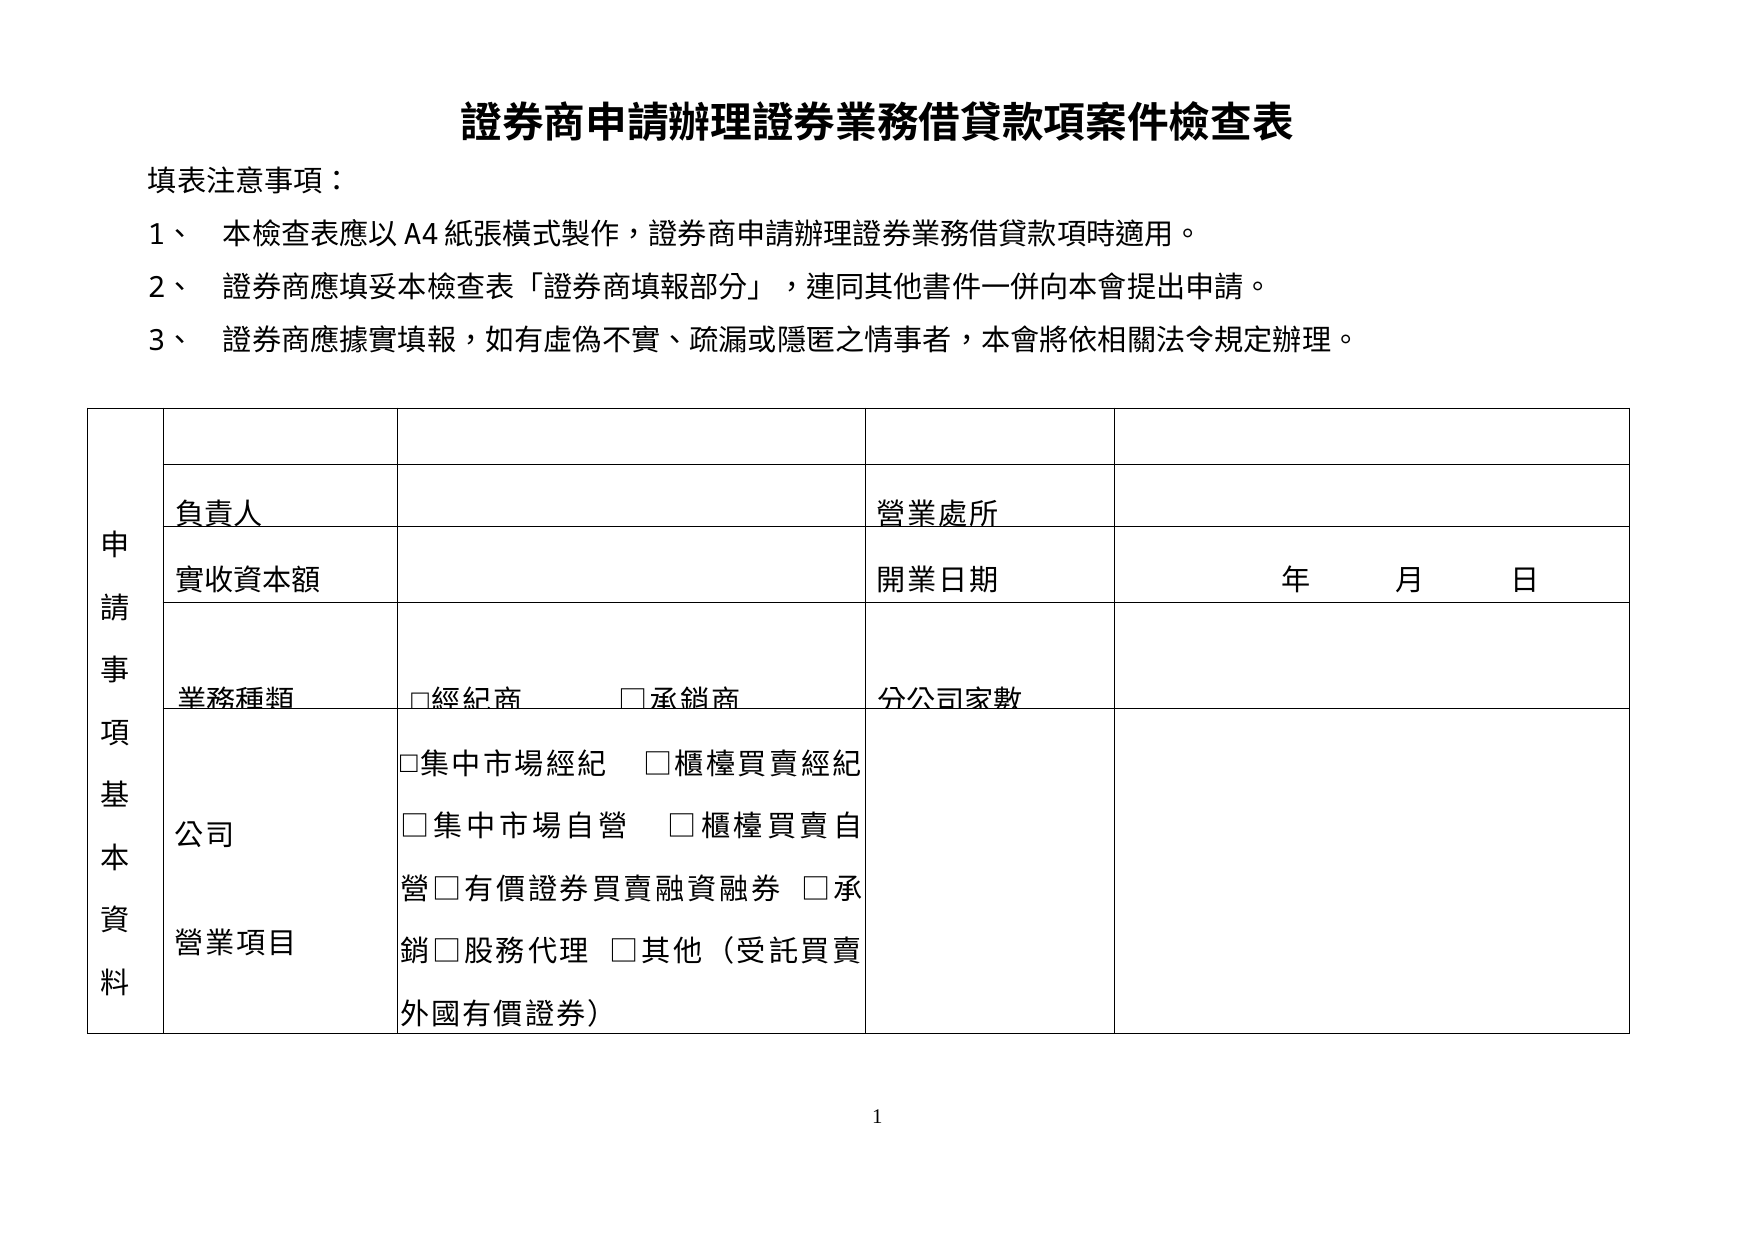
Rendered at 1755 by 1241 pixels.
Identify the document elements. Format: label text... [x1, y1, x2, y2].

list 本檢查表應以A4紙張橫式製作，證券商申請辦理證券業務借貸款項時適用。 [148, 210, 1606, 253]
table_header 申請事項基本資料 [88, 409, 163, 1032]
table_cell [1115, 465, 1629, 526]
table_cell 開業日期 [866, 527, 1114, 602]
table_header [398, 409, 865, 464]
table_cell [1115, 709, 1629, 1032]
table_cell □經紀商 □承銷商 □自營商 □其他 [622, 689, 643, 708]
table_cell 業務種類 [164, 603, 397, 708]
table_cell [1115, 603, 1629, 708]
table_header 年 月 日 [1115, 409, 1629, 464]
table_cell 公司 營業項目 [164, 709, 397, 1032]
table_cell [1654, 719, 1728, 982]
list 證券商應填妥本檢查表「證券商填報部分」，連同其他書件一併向本會提出申請。 [148, 263, 1606, 306]
table_cell [398, 527, 865, 602]
table_cell 實收資本額 [164, 527, 397, 602]
table_cell [398, 465, 865, 526]
table_cell 分公司家數 [866, 603, 1114, 708]
table_cell 營業處所 [866, 465, 1114, 526]
table_cell [866, 709, 1114, 1032]
text 填表注意事項： [148, 157, 1606, 200]
table_cell 年 月 日 [1115, 527, 1629, 602]
table_cell 負責人 [164, 465, 397, 526]
list 證券商應據實填報，如有虛偽不實、疏漏或隱匿之情事者，本會將依相關法令規定辦理。 [148, 316, 1606, 358]
table_header 申請日期 [866, 409, 1114, 464]
table_cell □經紀商 □承銷商 □自營商 □其他 [398, 603, 865, 708]
table_cell □集中市場經紀 □櫃檯買賣經紀□集中市場自營 □櫃檯買賣自營□有價證券買賣融資融券 □承銷□股務代理 □其他（受託買賣外國有價證券） [398, 709, 865, 1032]
table_header 證券商名稱 [164, 409, 397, 464]
